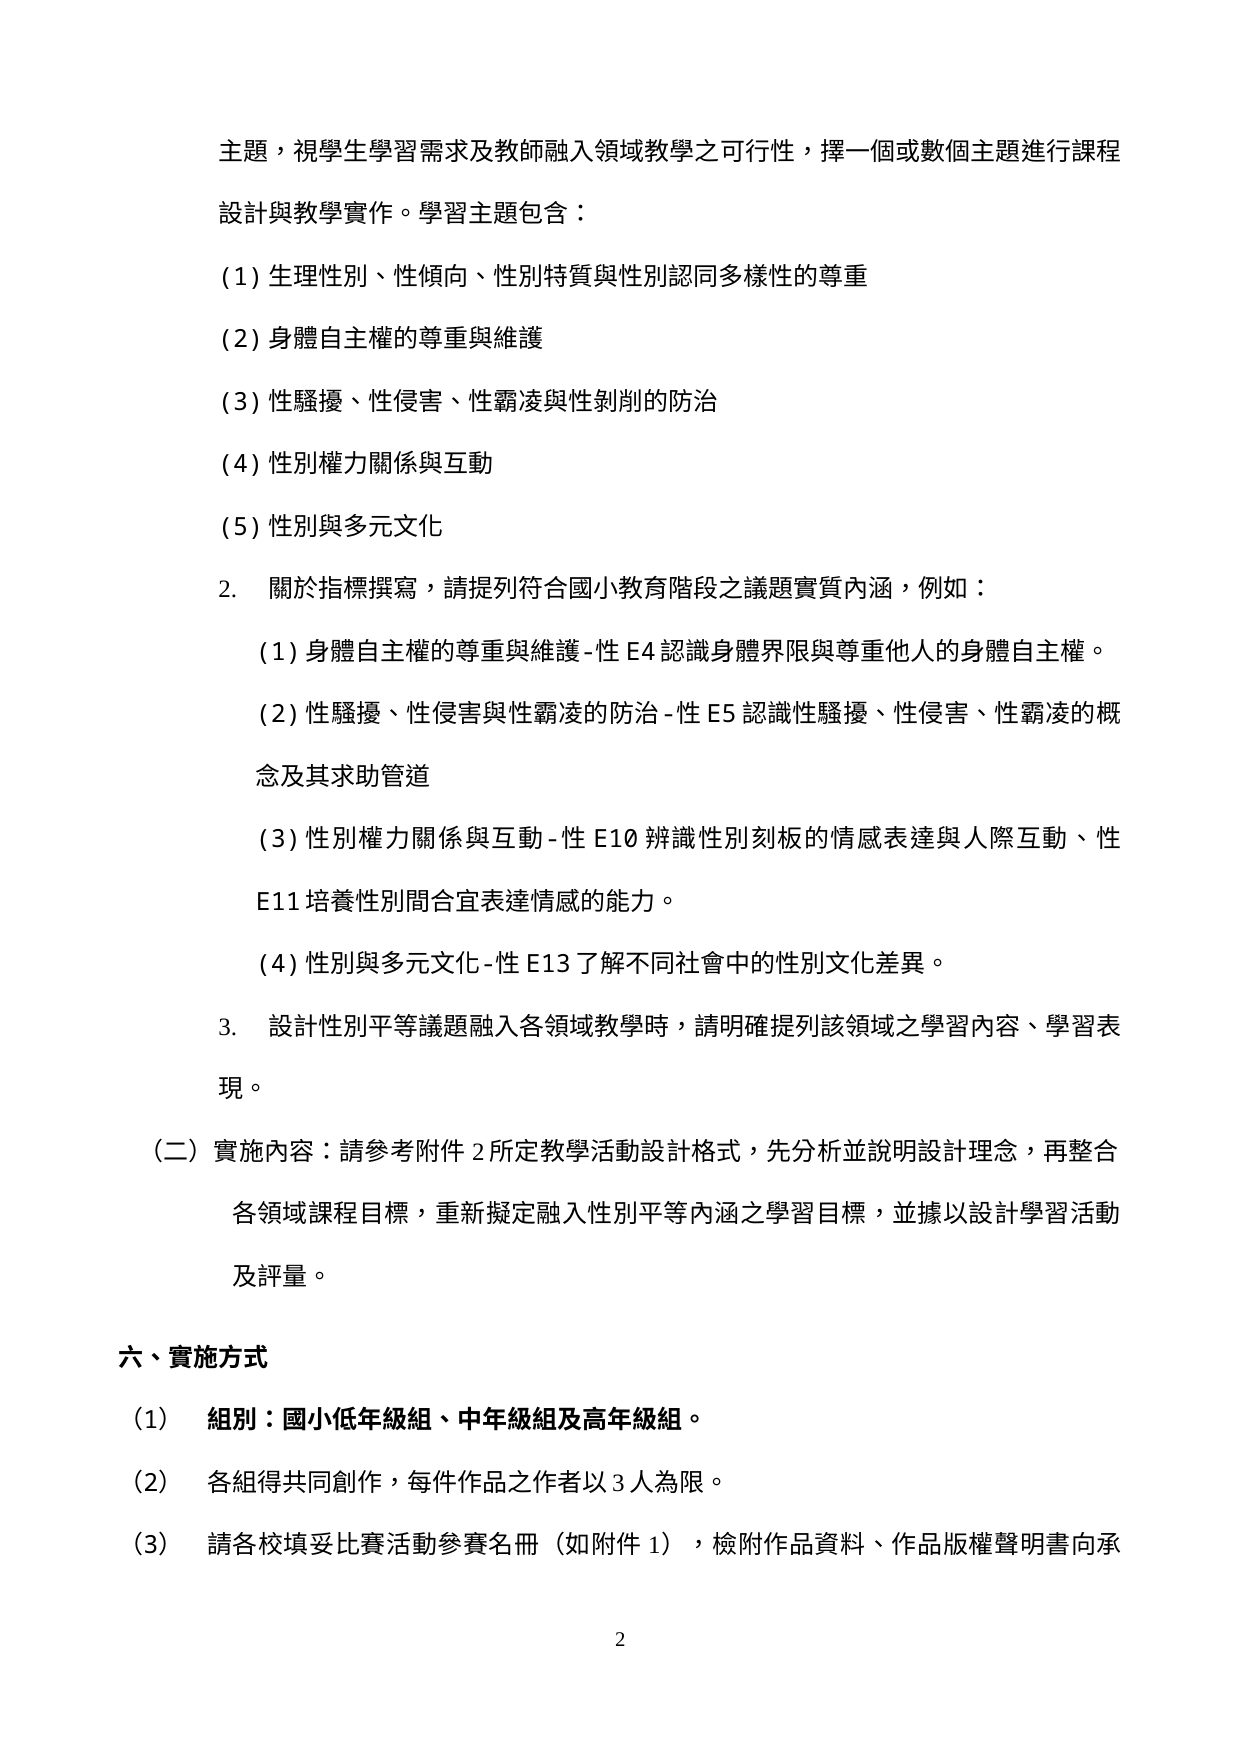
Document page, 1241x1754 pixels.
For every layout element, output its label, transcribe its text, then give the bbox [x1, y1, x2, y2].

list 性別權力關係與互動-性E10辨識性別刻板的情感表達與人際互動、性E11培養性別間合宜表達情感的能力。 [256, 795, 1122, 920]
list 請各校填妥比賽活動參賽名冊（如附件1），檢附作品資料、作品版權聲明書向承 [118, 1501, 1122, 1564]
list 性騷擾、性侵害、性霸凌與性剝削的防治 [218, 358, 1122, 420]
list 主題，視學生學習需求及教師融入領域教學之可行性，擇一個或數個主題進行課程設計與教學實作。學習主題包含： [218, 108, 1122, 233]
list 性騷擾、性侵害與性霸凌的防治-性E5認識性騷擾、性侵害、性霸凌的概念及其求助管道 [256, 670, 1122, 795]
list 關於指標撰寫，請提列符合國小教育階段之議題實質內涵，例如： [218, 545, 1122, 608]
list 身體自主權的尊重與維護 [218, 295, 1122, 358]
list 生理性別、性傾向、性別特質與性別認同多樣性的尊重 [218, 233, 1122, 295]
list 設計性別平等議題融入各領域教學時，請明確提列該領域之學習內容、學習表現。 [218, 983, 1122, 1108]
list 組別：國小低年級組、中年級組及高年級組。 [118, 1376, 1122, 1439]
list 性別與多元文化 [218, 483, 1122, 545]
text （二）實施內容：請參考附件2所定教學活動設計格式，先分析並說明設計理念，再整合各領域課程目標，重新擬定融入性別平等內涵之學習目標，並據以設計學習活動及評量。 [118, 1108, 1122, 1295]
list 各組得共同創作，每件作品之作者以3人為限。 [118, 1439, 1122, 1501]
list 性別權力關係與互動 [218, 420, 1122, 483]
text 六、實施方式 [118, 1314, 1122, 1376]
list 性別與多元文化-性E13了解不同社會中的性別文化差異。 [256, 920, 1122, 983]
list 身體自主權的尊重與維護-性E4認識身體界限與尊重他人的身體自主權。 [256, 608, 1122, 670]
